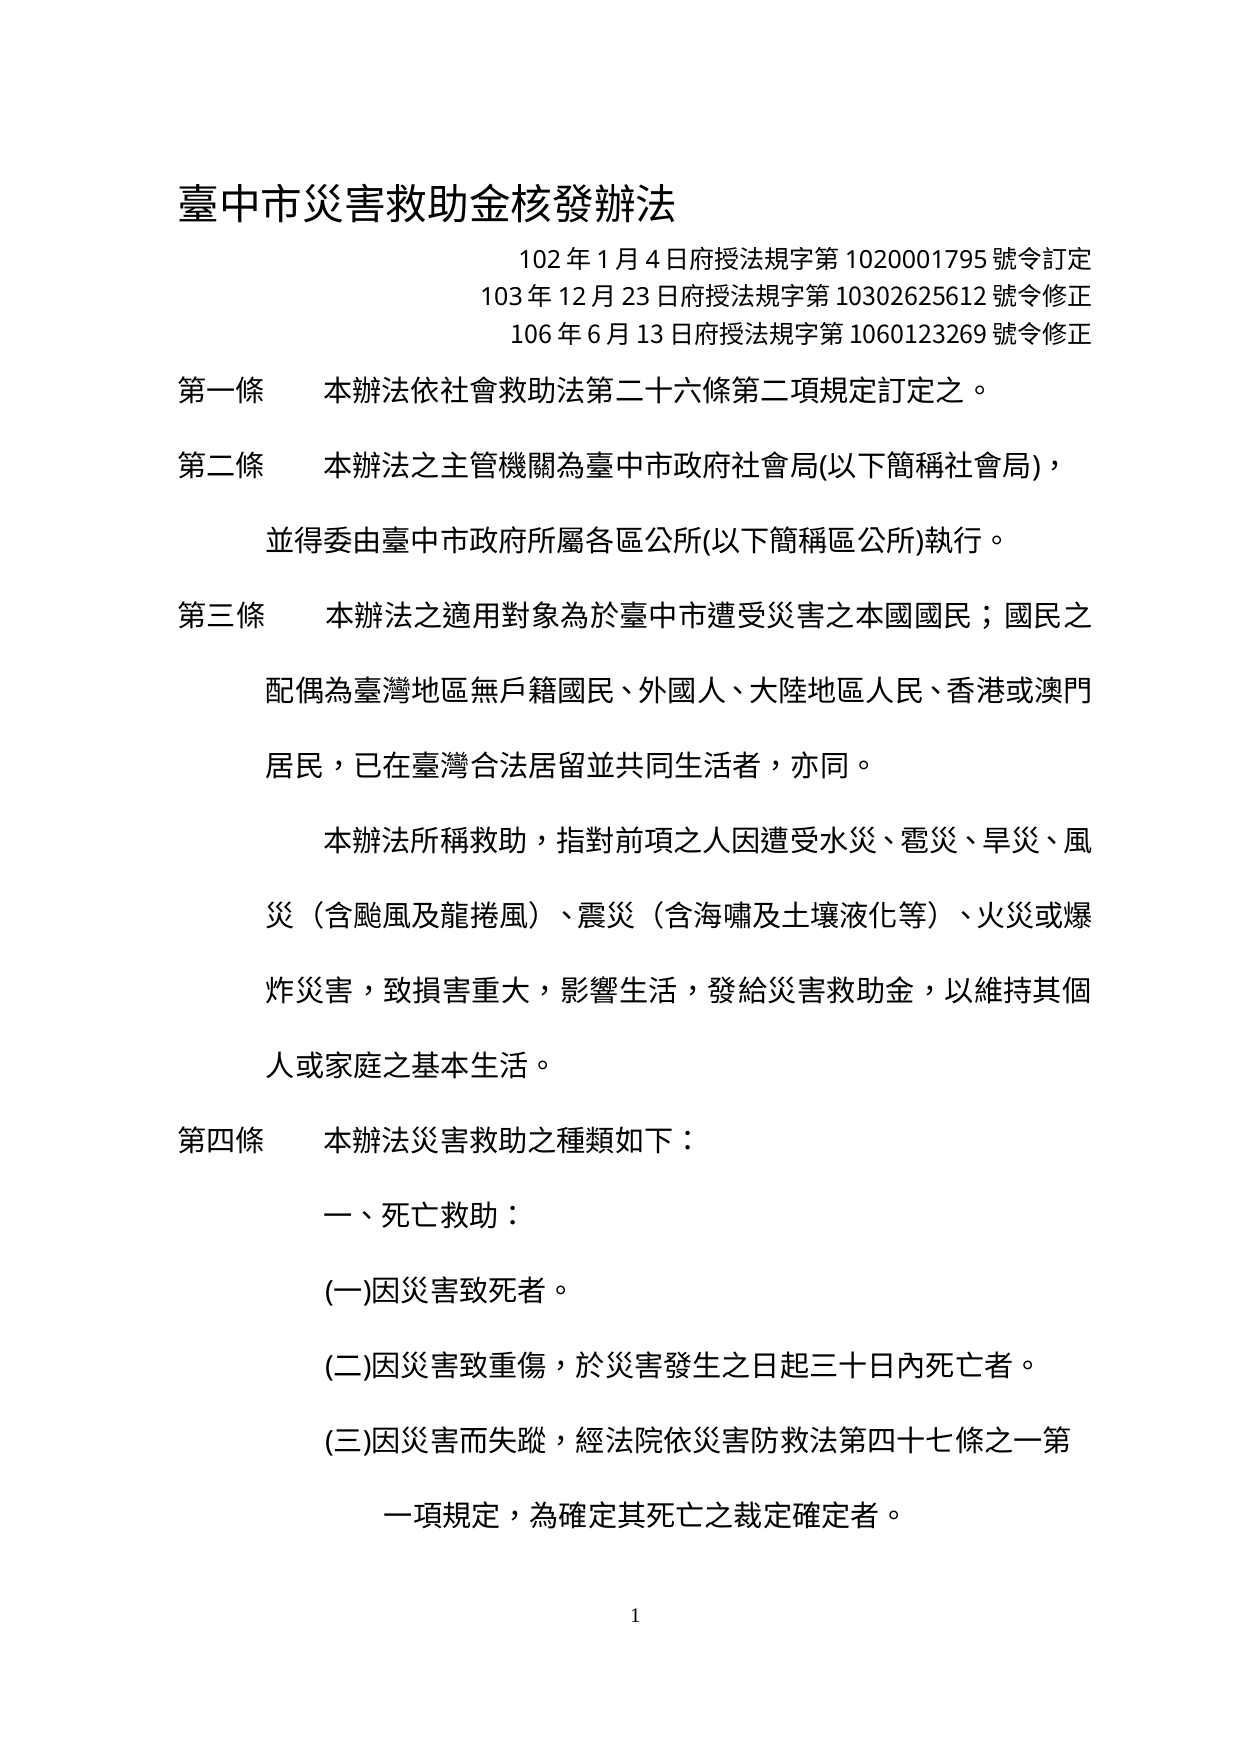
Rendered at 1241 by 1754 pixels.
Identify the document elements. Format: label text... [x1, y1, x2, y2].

text 第三條 本辦法之適用對象為於臺中市遭受災害之本國國民；國民之配偶為臺灣地區無戶籍國民、外國人、大陸地區人民、香港或澳門居民，已在臺灣合法居留並共同生活者，亦同。 [177, 576, 1092, 801]
text 一、死亡救助： [177, 1176, 1092, 1251]
text 106年6月13日府授法規字第1060123269號令修正 [177, 313, 1092, 351]
text 第一條 本辦法依社會救助法第二十六條第二項規定訂定之。 [177, 351, 1092, 426]
text 102年1月4日府授法規字第1020001795號令訂定 [177, 238, 1092, 276]
text 臺中市災害救助金核發辦法 [177, 163, 1092, 238]
text (三)因災害而失蹤，經法院依災害防救法第四十七條之一第一項規定，為確定其死亡之裁定確定者。 [325, 1401, 1092, 1551]
text (一)因災害致死者。 [177, 1251, 1092, 1326]
text (二)因災害致重傷，於災害發生之日起三十日內死亡者。 [177, 1326, 1092, 1401]
text 第四條 本辦法災害救助之種類如下： [177, 1101, 1092, 1176]
text 第二條 本辦法之主管機關為臺中市政府社會局(以下簡稱社會局)，並得委由臺中市政府所屬各區公所(以下簡稱區公所)執行。 [177, 426, 1092, 576]
text 本辦法所稱救助，指對前項之人因遭受水災、雹災、旱災、風災（含颱風及龍捲風）、震災（含海嘯及土壤液化等）、火災或爆炸災害，致損害重大，影響生活，發給災害救助金，以維持其個人或家庭之基本生活。 [177, 801, 1092, 1101]
text 103年12月23日府授法規字第10302625612號令修正 [177, 276, 1092, 313]
